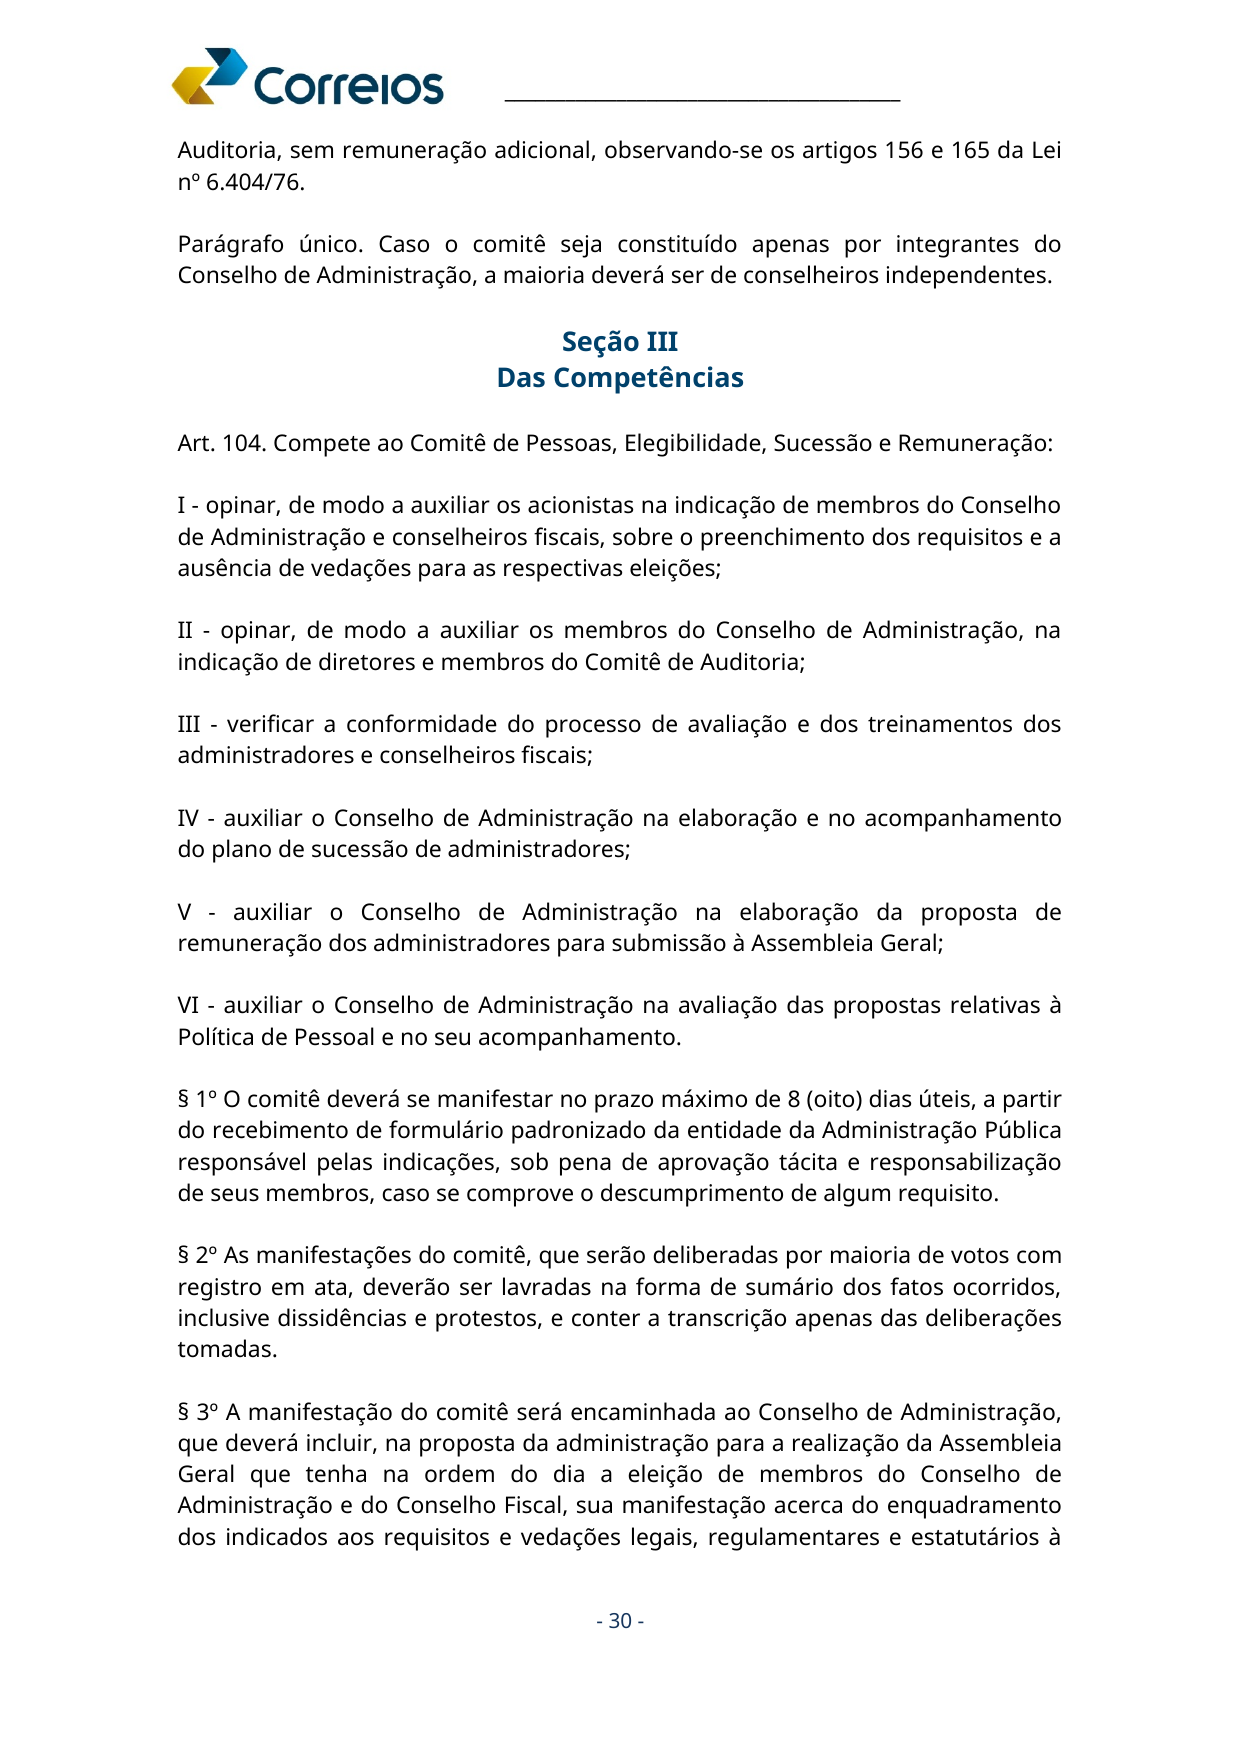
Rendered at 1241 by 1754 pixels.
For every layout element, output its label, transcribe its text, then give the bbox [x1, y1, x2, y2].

text Parágrafo único. Caso o comitê seja constituído apenas por integrantes do Conselho de Administração, a maioria deverá ser de conselheiros independentes. [177, 228, 1063, 291]
text Das Competências [177, 359, 1063, 396]
text Seção III [177, 322, 1063, 359]
text § 1º O comitê deverá se manifestar no prazo máximo de 8 (oito) dias úteis, a partir do recebimento de formulário padronizado da entidade da Administração Pública responsável pelas indicações, sob pena de aprovação tácita e responsabilização de seus membros, caso se comprove o descumprimento de algum requisito. [177, 1083, 1063, 1208]
text VI - auxiliar o Conselho de Administração na avaliação das propostas relativas à Política de Pessoal e no seu acompanhamento. [177, 989, 1063, 1052]
text II - opinar, de modo a auxiliar os membros do Conselho de Administração, na indicação de diretores e membros do Comitê de Auditoria; [177, 614, 1063, 677]
text § 2º As manifestações do comitê, que serão deliberadas por maioria de votos com registro em ata, deverão ser lavradas na forma de sumário dos fatos ocorridos, inclusive dissidências e protestos, e conter a transcrição apenas das deliberações tomadas. [177, 1239, 1063, 1364]
text I - opinar, de modo a auxiliar os acionistas na indicação de membros do Conselho de Administração e conselheiros fiscais, sobre o preenchimento dos requisitos e a ausência de vedações para as respectivas eleições; [177, 489, 1063, 583]
text § 3º A manifestação do comitê será encaminhada ao Conselho de Administração, que deverá incluir, na proposta da administração para a realização da Assembleia Geral que tenha na ordem do dia a eleição de membros do Conselho de Administração e do Conselho Fiscal, sua manifestação acerca do enquadramento dos indicados aos requisitos e vedações legais, regulamentares e estatutários à [177, 1396, 1063, 1552]
text Auditoria, sem remuneração adicional, observando-se os artigos 156 e 165 da Lei nº 6.404/76. [177, 134, 1063, 197]
picture [134, 11, 469, 133]
text IV - auxiliar o Conselho de Administração na elaboração e no acompanhamento do plano de sucessão de administradores; [177, 802, 1063, 864]
text Art. 104. Compete ao Comitê de Pessoas, Elegibilidade, Sucessão e Remuneração: [177, 427, 1063, 458]
text V - auxiliar o Conselho de Administração na elaboração da proposta de remuneração dos administradores para submissão à Assembleia Geral; [177, 896, 1063, 958]
text III - verificar a conformidade do processo de avaliação e dos treinamentos dos administradores e conselheiros fiscais; [177, 708, 1063, 771]
